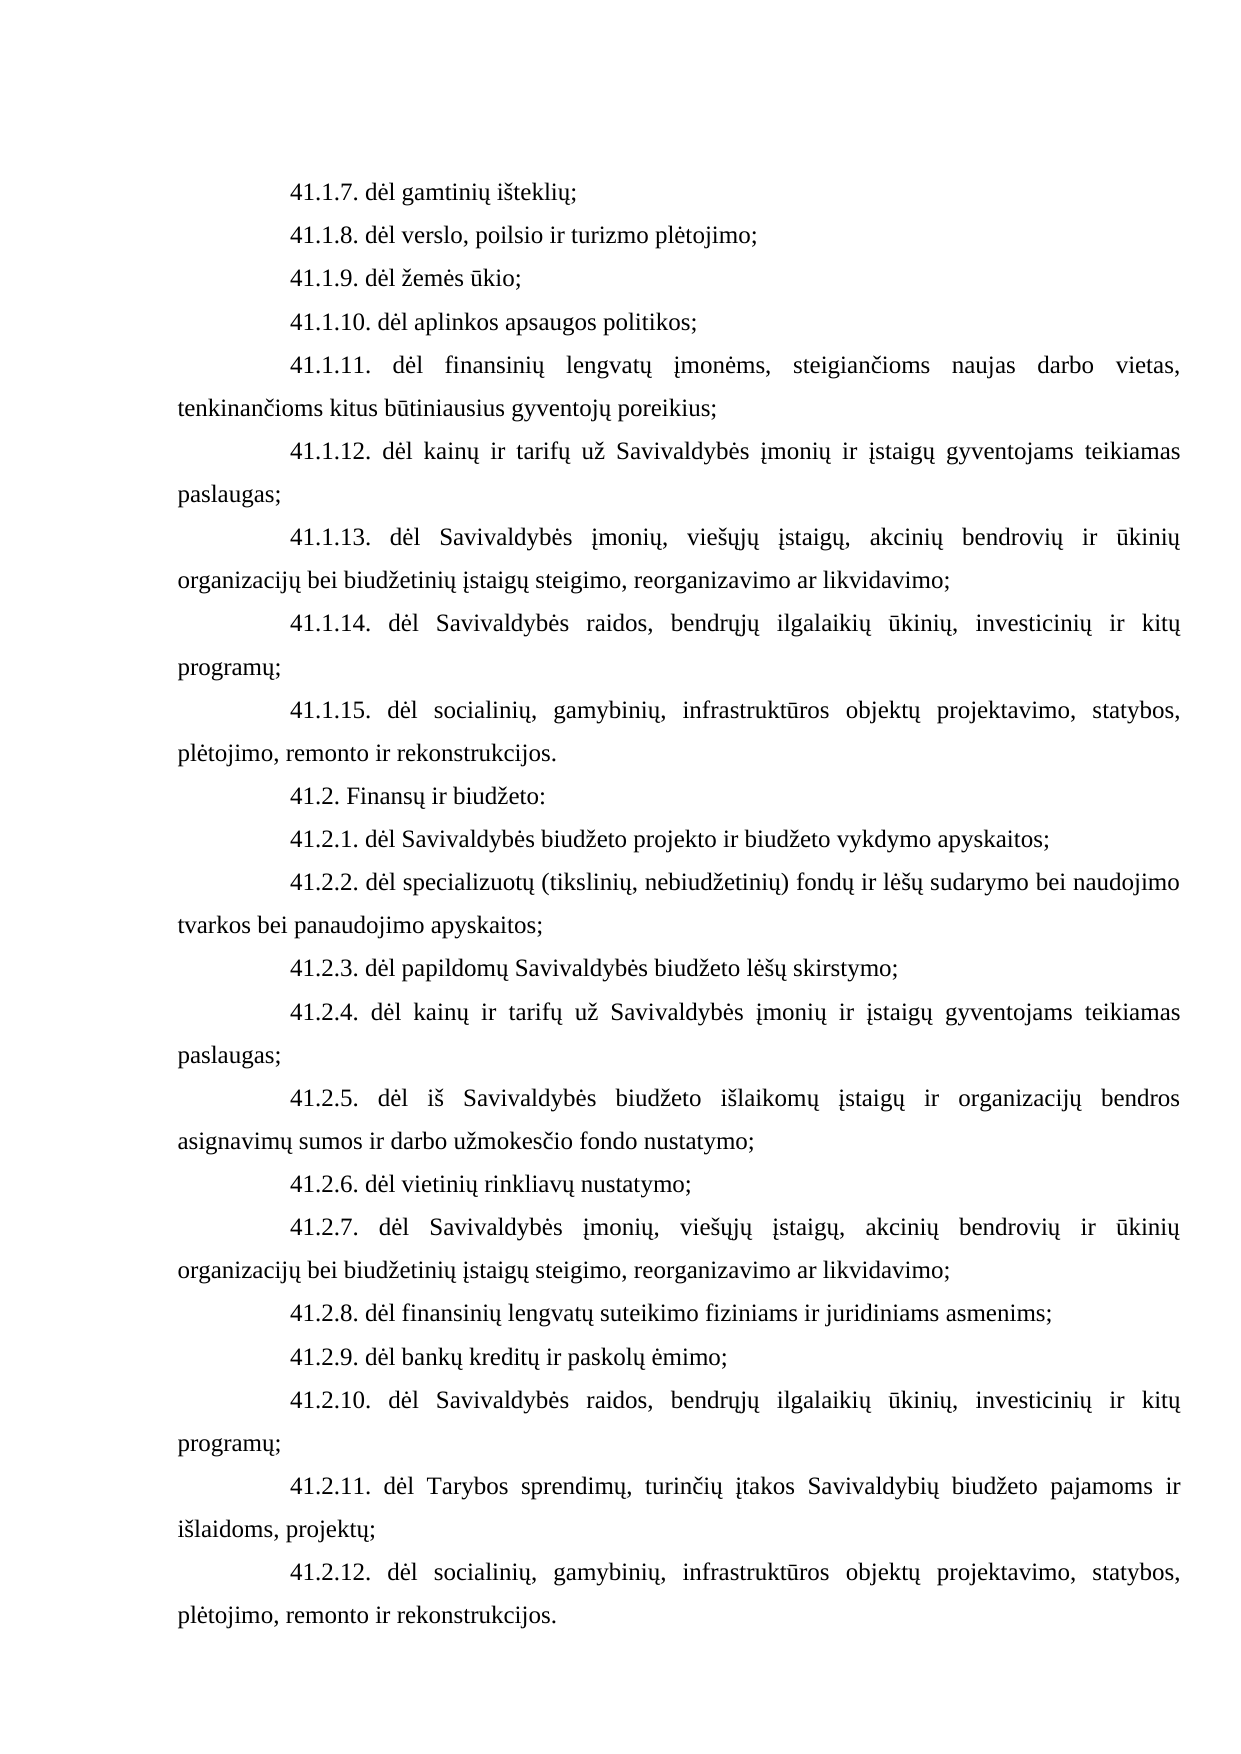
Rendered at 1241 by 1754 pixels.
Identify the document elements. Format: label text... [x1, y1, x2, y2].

text 41.1.9. dėl žemės ūkio; [177, 263, 1181, 292]
text 41.2.2. dėl specializuotų (tikslinių, nebiudžetinių) fondų ir lėšų sudarymo bei naudojimo tvarkos bei panaudojimo apyskaitos; [177, 867, 1181, 939]
text 41.1.11. dėl finansinių lengvatų įmonėms, steigiančioms naujas darbo vietas, tenkinančioms kitus būtiniausius gyventojų poreikius; [177, 350, 1181, 422]
text 41.2.10. dėl Savivaldybės raidos, bendrųjų ilgalaikių ūkinių, investicinių ir kitų programų; [177, 1385, 1181, 1457]
text 41.2.5. dėl iš Savivaldybės biudžeto išlaikomų įstaigų ir organizacijų bendros asignavimų sumos ir darbo užmokesčio fondo nustatymo; [177, 1083, 1181, 1155]
text 41.1.7. dėl gamtinių išteklių; [177, 177, 1181, 206]
text 41.2.1. dėl Savivaldybės biudžeto projekto ir biudžeto vykdymo apyskaitos; [177, 824, 1181, 853]
text 41.2.6. dėl vietinių rinkliavų nustatymo; [177, 1169, 1181, 1198]
text 41.1.12. dėl kainų ir tarifų už Savivaldybės įmonių ir įstaigų gyventojams teikiamas paslaugas; [177, 436, 1181, 508]
text 41.1.8. dėl verslo, poilsio ir turizmo plėtojimo; [177, 220, 1181, 249]
text 41.2.11. dėl Tarybos sprendimų, turinčių įtakos Savivaldybių biudžeto pajamoms ir išlaidoms, projektų; [177, 1471, 1181, 1543]
text 41.2.4. dėl kainų ir tarifų už Savivaldybės įmonių ir įstaigų gyventojams teikiamas paslaugas; [177, 997, 1181, 1068]
text 41.2.7. dėl Savivaldybės įmonių, viešųjų įstaigų, akcinių bendrovių ir ūkinių organizacijų bei biudžetinių įstaigų steigimo, reorganizavimo ar likvidavimo; [177, 1212, 1181, 1284]
text 41.1.14. dėl Savivaldybės raidos, bendrųjų ilgalaikių ūkinių, investicinių ir kitų programų; [177, 608, 1181, 680]
text 41.2.12. dėl socialinių, gamybinių, infrastruktūros objektų projektavimo, statybos, plėtojimo, remonto ir rekonstrukcijos. [177, 1557, 1181, 1629]
text 41.2.8. dėl finansinių lengvatų suteikimo fiziniams ir juridiniams asmenims; [177, 1298, 1181, 1327]
text 41.1.15. dėl socialinių, gamybinių, infrastruktūros objektų projektavimo, statybos, plėtojimo, remonto ir rekonstrukcijos. [177, 695, 1181, 767]
text 41.1.13. dėl Savivaldybės įmonių, viešųjų įstaigų, akcinių bendrovių ir ūkinių organizacijų bei biudžetinių įstaigų steigimo, reorganizavimo ar likvidavimo; [177, 522, 1181, 594]
text 41.2.9. dėl bankų kreditų ir paskolų ėmimo; [177, 1342, 1181, 1370]
text 41.2. Finansų ir biudžeto: [177, 781, 1181, 810]
text 41.1.10. dėl aplinkos apsaugos politikos; [177, 307, 1181, 335]
text 41.2.3. dėl papildomų Savivaldybės biudžeto lėšų skirstymo; [177, 953, 1181, 982]
